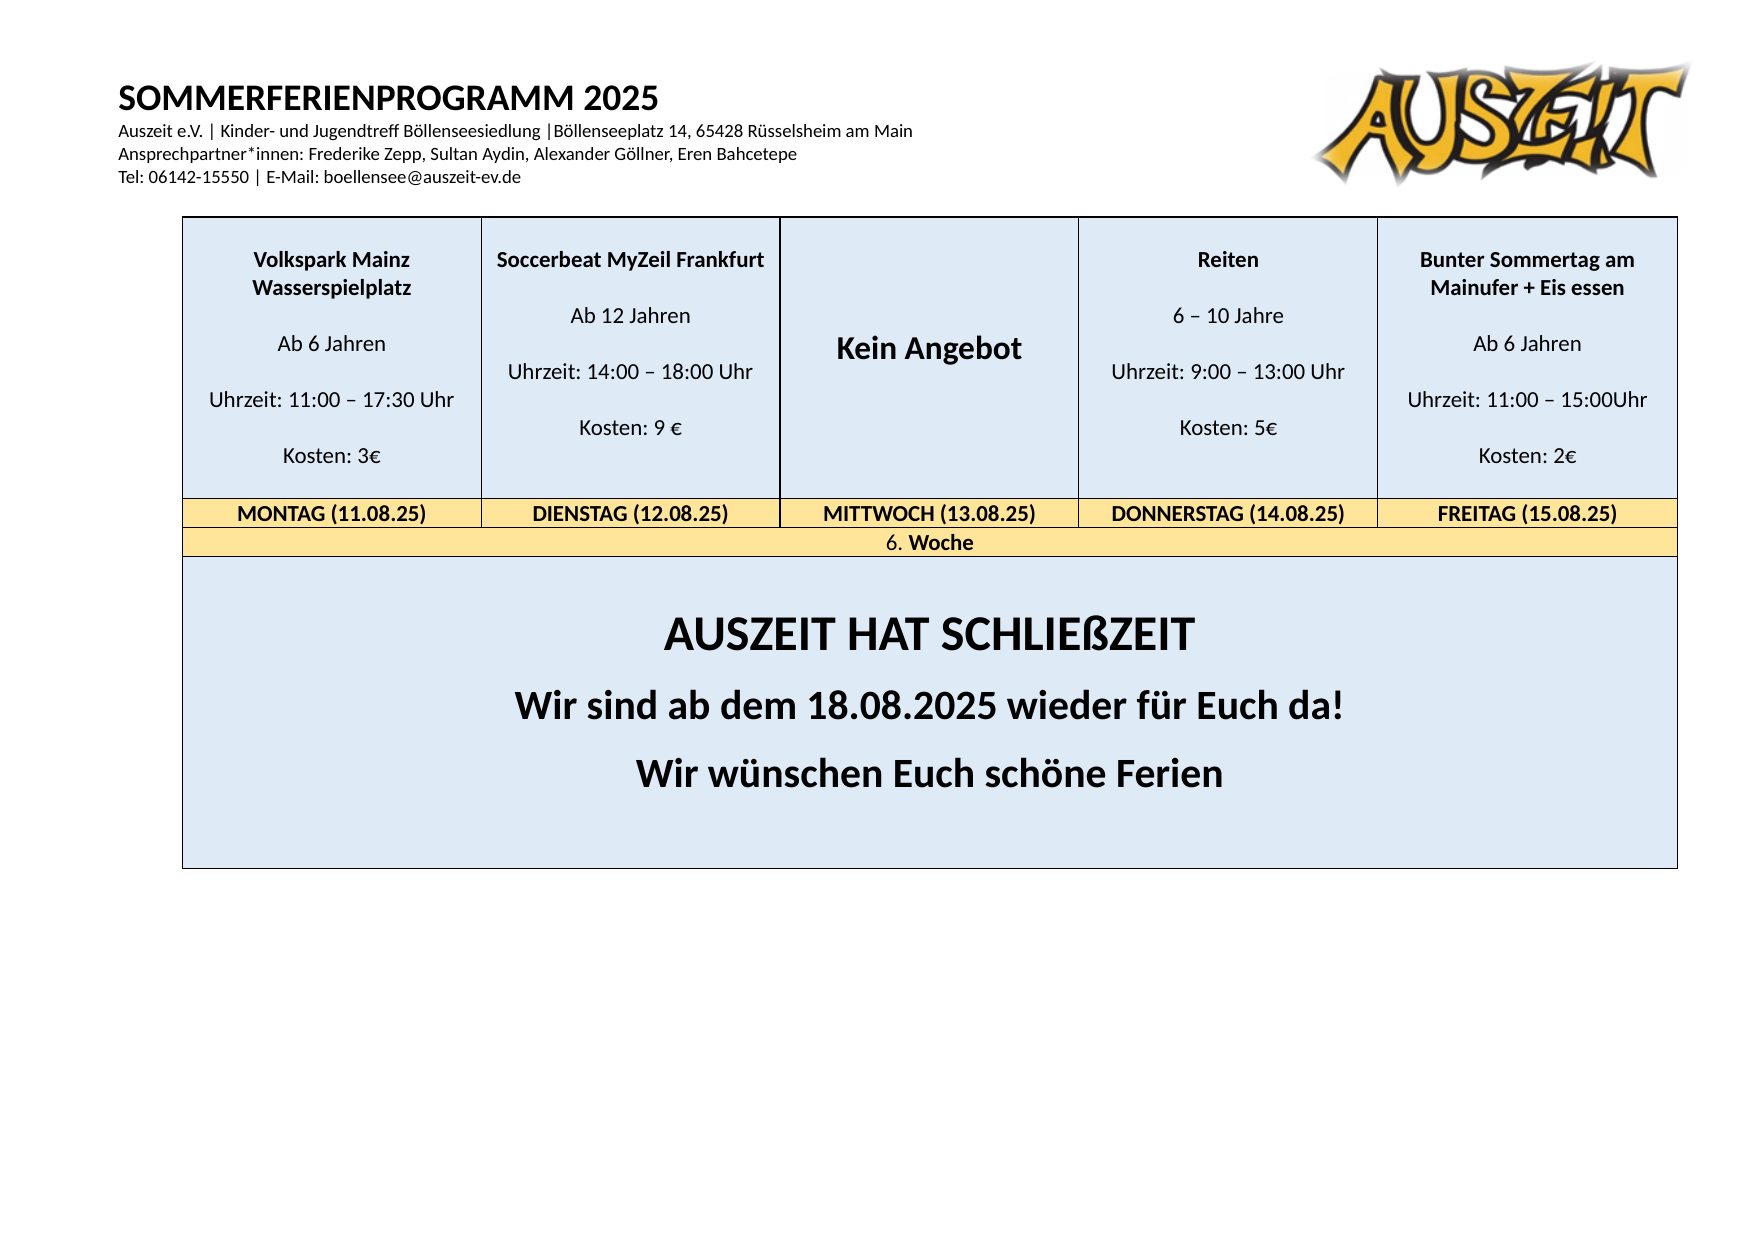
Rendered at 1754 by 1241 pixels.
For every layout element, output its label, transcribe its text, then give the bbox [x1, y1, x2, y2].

table_cell 6. Woche [183, 528, 1677, 556]
table_cell AUSZEIT HAT SCHLIEßZEIT Wir sind ab dem 18.08.2025 wieder für Euch da! Wir wünschen Euch schöne Ferien [183, 557, 1677, 868]
table_cell Bunter Sommertag am Mainufer + Eis essen Ab 6 Jahren Uhrzeit: 11:00 – 15:00Uhr Kosten: 2€ [1378, 218, 1677, 498]
table_cell Volkspark Mainz Wasserspielplatz Ab 6 Jahren Uhrzeit: 11:00 – 17:30 Uhr Kosten: 3€ [183, 218, 481, 498]
table_cell DONNERSTAG (14.08.25) [1079, 499, 1377, 527]
table_cell Soccerbeat MyZeil Frankfurt Ab 12 Jahren Uhrzeit: 14:00 – 18:00 Uhr Kosten: 9 € [482, 218, 779, 498]
table_cell MONTAG (11.08.25) [183, 499, 481, 527]
table_cell FREITAG (15.08.25) [1378, 499, 1677, 527]
table_cell DIENSTAG (12.08.25) [482, 499, 779, 527]
table_cell MITTWOCH (13.08.25) [781, 499, 1078, 527]
table_cell Reiten 6 – 10 Jahre Uhrzeit: 9:00 – 13:00 Uhr Kosten: 5€ [1079, 218, 1377, 498]
table_cell Kein Angebot [781, 218, 1078, 498]
